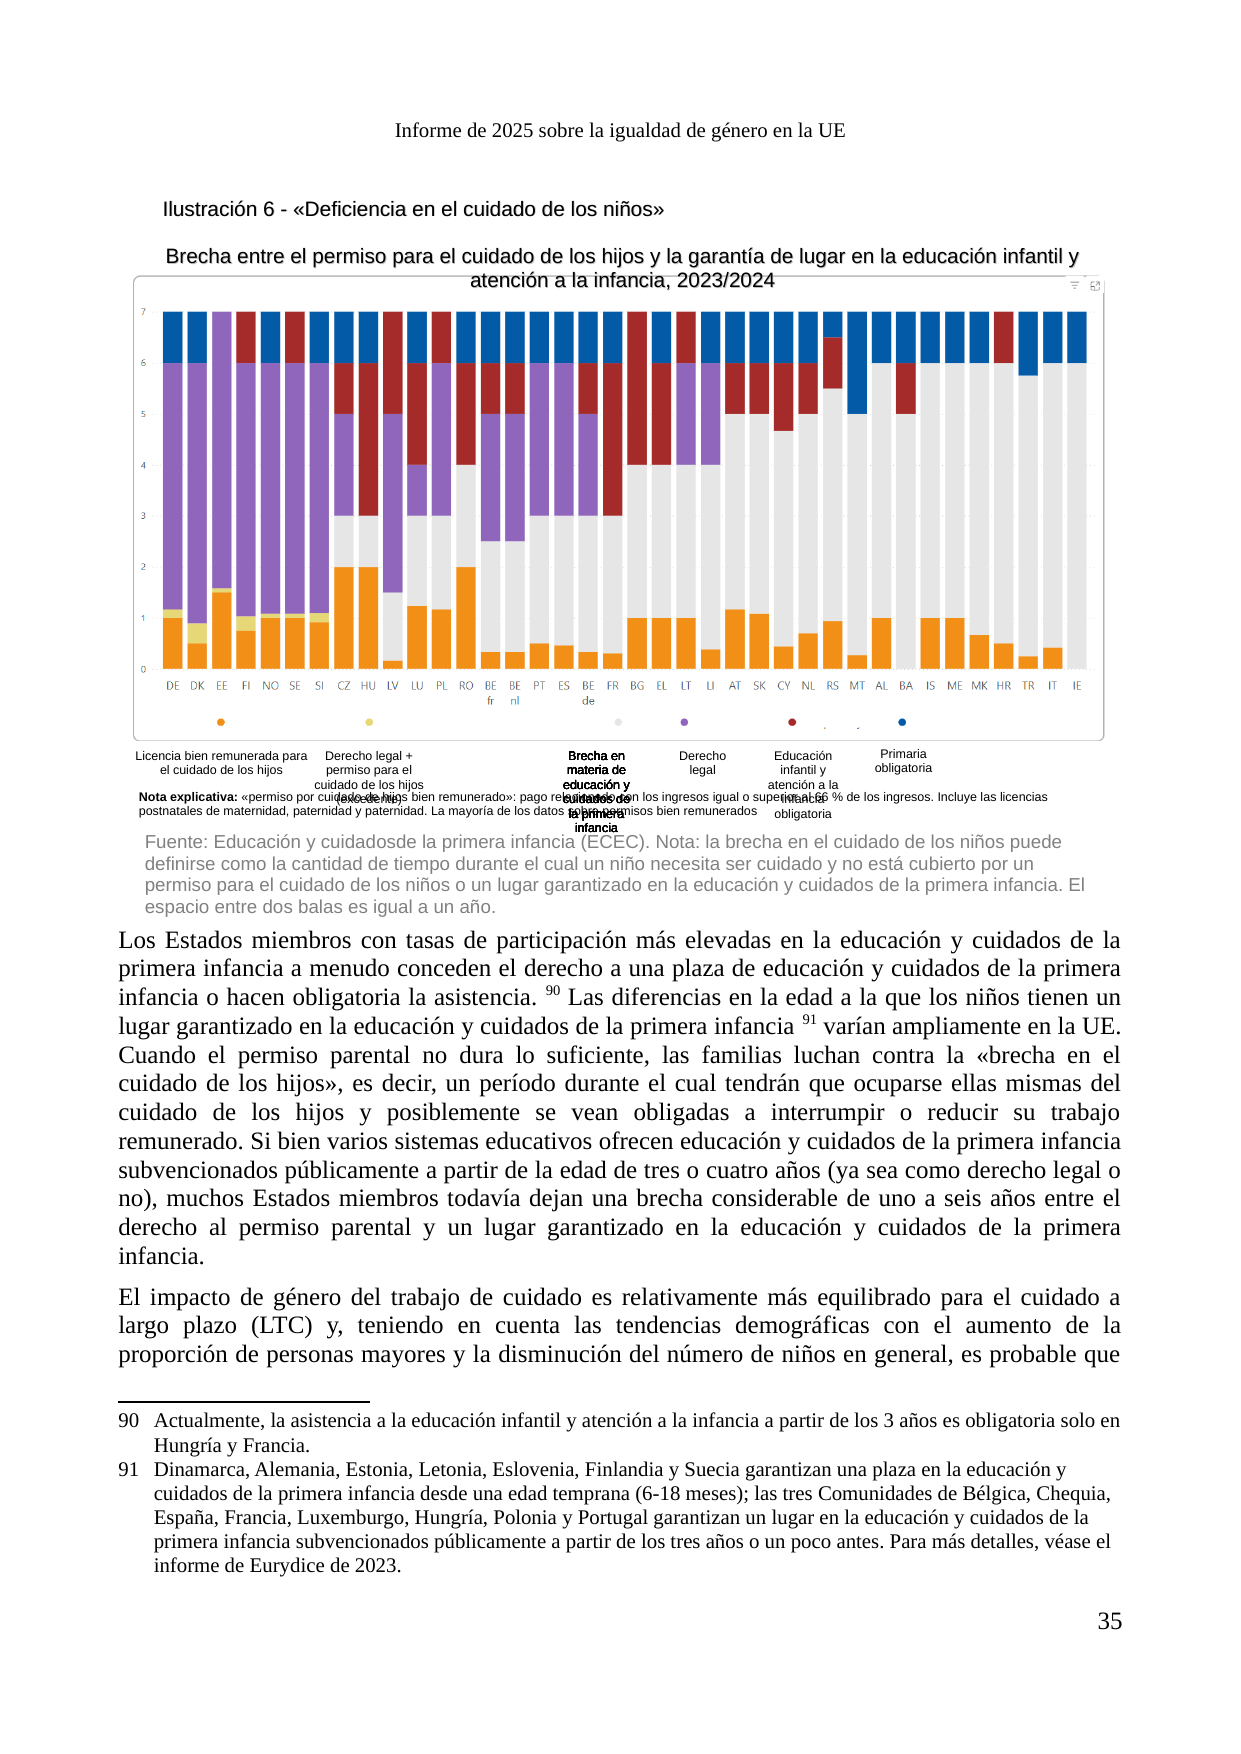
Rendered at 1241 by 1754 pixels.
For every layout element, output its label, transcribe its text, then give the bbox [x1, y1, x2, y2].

picture [128, 270, 1108, 741]
text Actualmente, la asistencia a la educación infantil y atención a la infancia a partir de los 3 años es obligatoria solo en Hungría y Francia. [118, 1408, 1122, 1457]
text El impacto de género del trabajo de cuidado es relativamente más equilibrado para el cuidado a largo plazo (LTC) y, teniendo en cuenta las tendencias demográficas con el aumento de la proporción de personas mayores y la disminución del número de niños en general, es probable que [118, 1282, 1122, 1368]
text Dinamarca, Alemania, Estonia, Letonia, Eslovenia, Finlandia y Suecia garantizan una plaza en la educación y cuidados de la primera infancia desde una edad temprana (6-18 meses); las tres Comunidades de Bélgica, Chequia, España, Francia, Luxemburgo, Hungría, Polonia y Portugal garantizan un lugar en la educación y cuidados de la primera infancia subvencionados públicamente a partir de los tres años o un poco antes. Para más detalles, véase el informe de Eurydice de 2023. [118, 1457, 1122, 1577]
text Los Estados miembros con tasas de participación más elevadas en la educación y cuidados de la primera infancia a menudo conceden el derecho a una plaza de educación y cuidados de la primera infancia o hacen obligatoria la asistencia. Las diferencias en la edad a la que los niños tienen un lugar garantizado en la educación y cuidados de la primera infancia varían ampliamente en la UE. Cuando el permiso parental no dura lo suficiente, las familias luchan contra la «brecha en el cuidado de los hijos», es decir, un período durante el cual tendrán que ocuparse ellas mismas del cuidado de los hijos y posiblemente se vean obligadas a interrumpir o reducir su trabajo remunerado. Si bien varios sistemas educativos ofrecen educación y cuidados de la primera infancia subvencionados públicamente a partir de la edad de tres o cuatro años (ya sea como derecho legal o no), muchos Estados miembros todavía dejan una brecha considerable de uno a seis años entre el derecho al permiso parental y un lugar garantizado en la educación y cuidados de la primera infancia. [118, 177, 1122, 1270]
